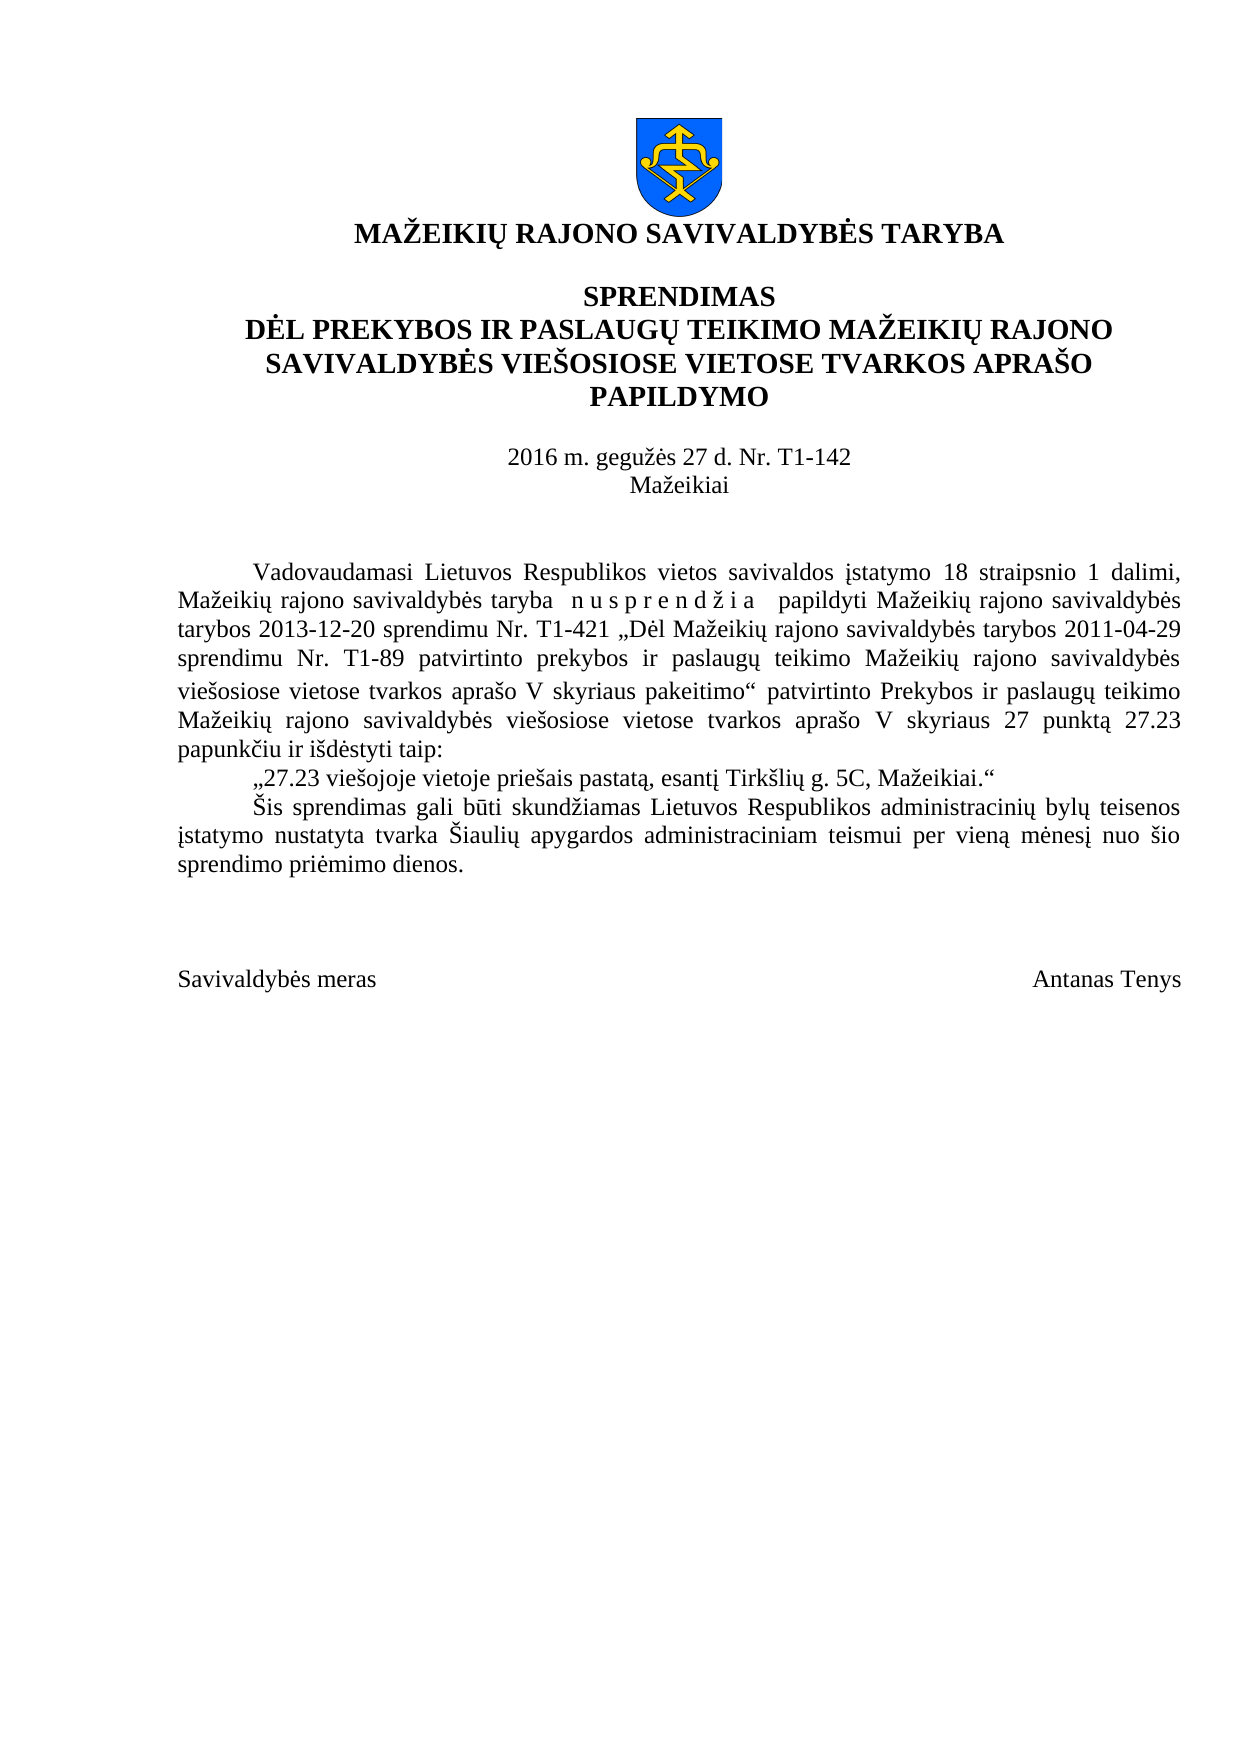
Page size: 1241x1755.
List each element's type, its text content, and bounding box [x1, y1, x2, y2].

text Vadovaudamasi Lietuvos Respublikos vietos savivaldos įstatymo 18 straipsnio 1 dalimi, Mažeikių rajono savivaldybės taryba nusprendžia papildyti Mažeikių rajono savivaldybės tarybos 2013-12-20 sprendimu Nr. T1-421 „Dėl Mažeikių rajono savivaldybės tarybos 2011-04-29 sprendimu Nr. T1-89 patvirtinto prekybos ir paslaugų teikimo Mažeikių rajono savivaldybės viešosiose vietose tvarkos aprašo V skyriaus pakeitimo“ patvirtinto Prekybos ir paslaugų teikimo Mažeikių rajono savivaldybės viešosiose vietose tvarkos aprašo V skyriaus 27 punktą 27.23 papunkčiu ir išdėstyti taip: [177, 557, 1181, 763]
text 2016 m. gegužės 27 d. Nr. T1-142 [177, 442, 1181, 471]
text Mažeikių rajono SAVIVALDYBĖS taryba [177, 217, 1181, 250]
text DĖL PREKYBOS IR PASLAUGŲ TEIKIMO MAŽEIKIŲ RAJONO SAVIVALDYBĖS VIEŠOSIOSE VIETOSE TVARKOS APRAŠO PAPILDYMO [177, 312, 1181, 413]
text Mažeikiai [177, 471, 1181, 499]
text Savivaldybės meras Antanas Tenys [177, 964, 1181, 993]
text Šis sprendimas gali būti skundžiamas Lietuvos Respublikos administracinių bylų teisenos įstatymo nustatyta tvarka Šiaulių apygardos administraciniam teismui per vieną mėnesį nuo šio sprendimo priėmimo dienos. [177, 792, 1181, 878]
text SPRENDIMAS [177, 279, 1181, 312]
text „27.23 viešojoje vietoje priešais pastatą, esantį Tirkšlių g. 5C, Mažeikiai.“ [177, 763, 1181, 792]
